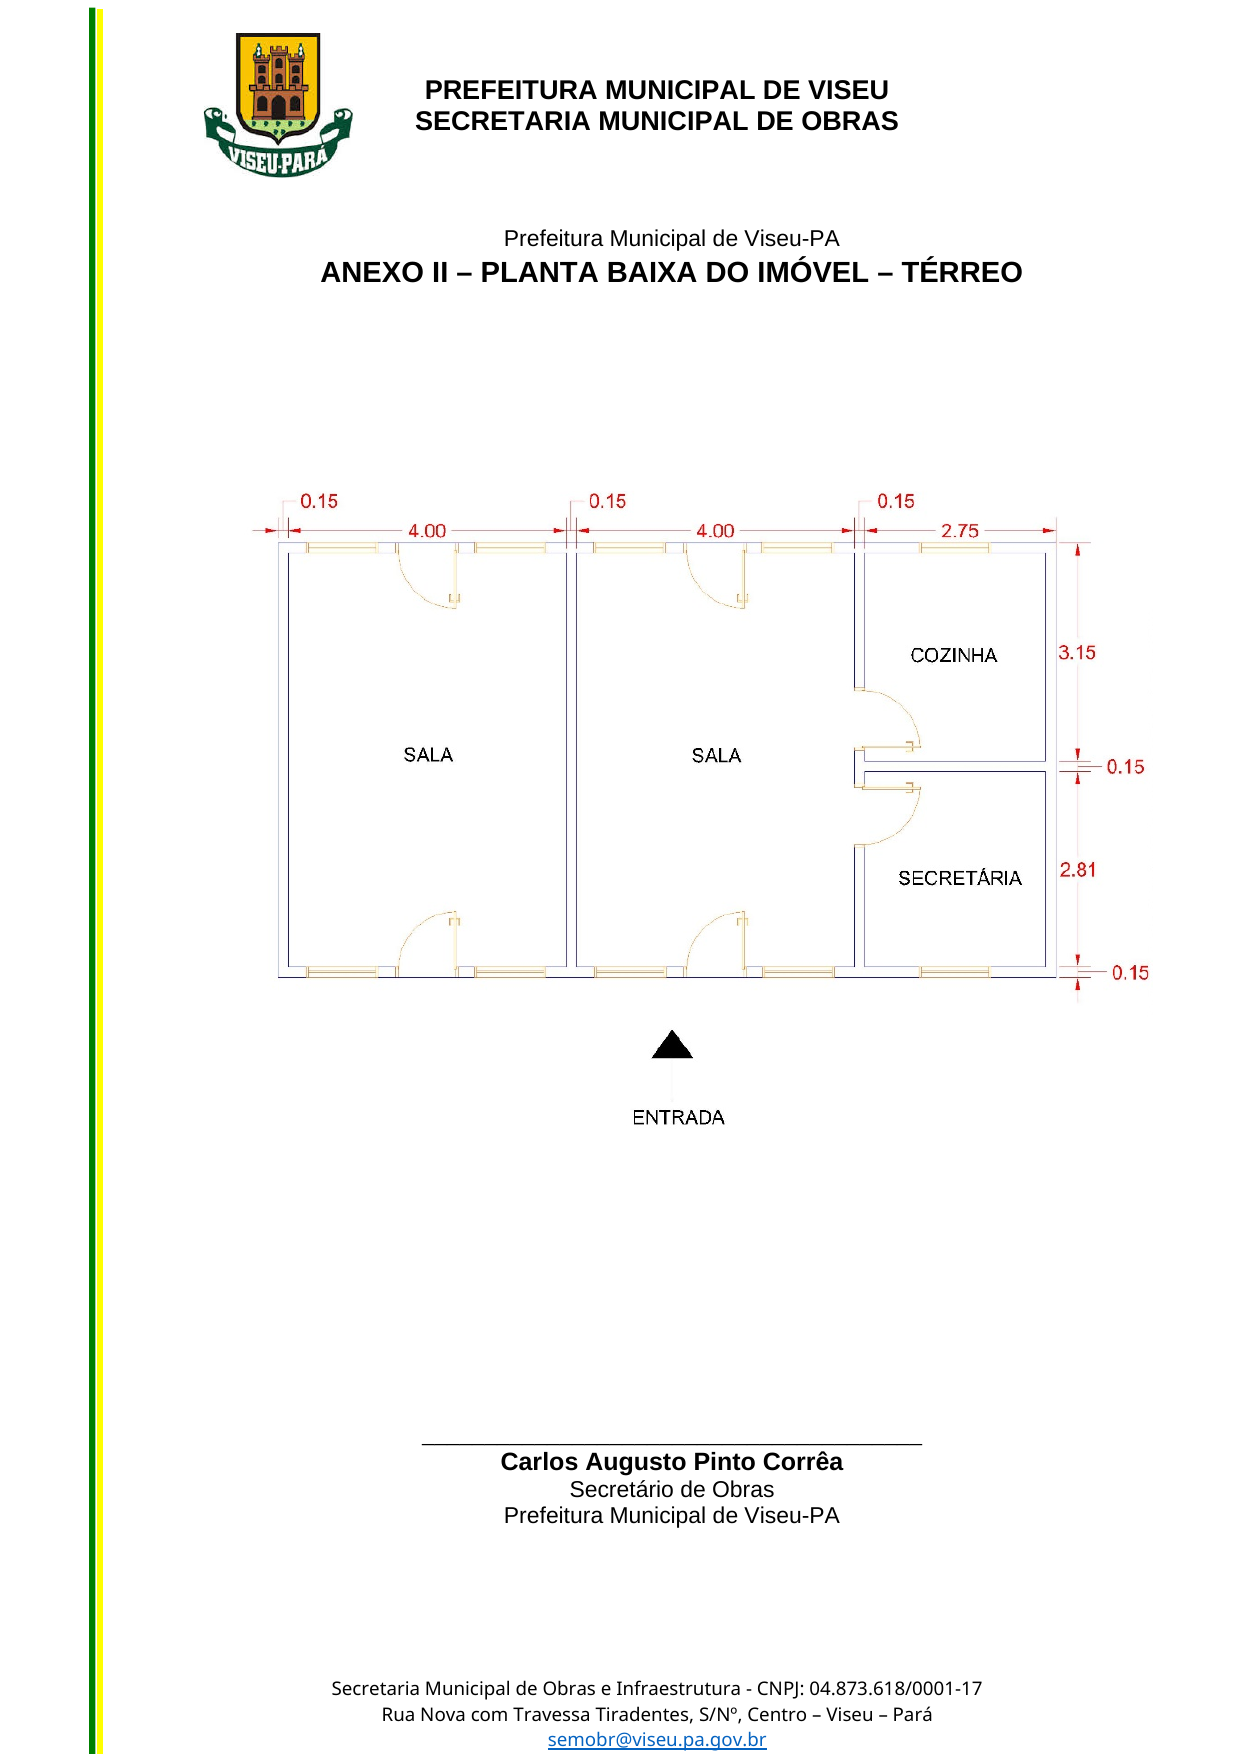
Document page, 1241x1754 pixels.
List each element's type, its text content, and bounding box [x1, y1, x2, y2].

text Prefeitura Municipal de Viseu-PA [177, 1502, 1137, 1529]
text Secretário de Obras [177, 1476, 1137, 1502]
picture [206, 456, 1153, 1184]
text ANEXO II – PLANTA BAIXA DO IMÓVEL – TÉRREO [177, 255, 1137, 288]
text Carlos Augusto Pinto Corrêa [177, 1447, 1137, 1476]
text Prefeitura Municipal de Viseu-PA [177, 224, 1137, 251]
picture [203, 33, 354, 178]
text ________________________________________ [177, 1419, 1137, 1447]
